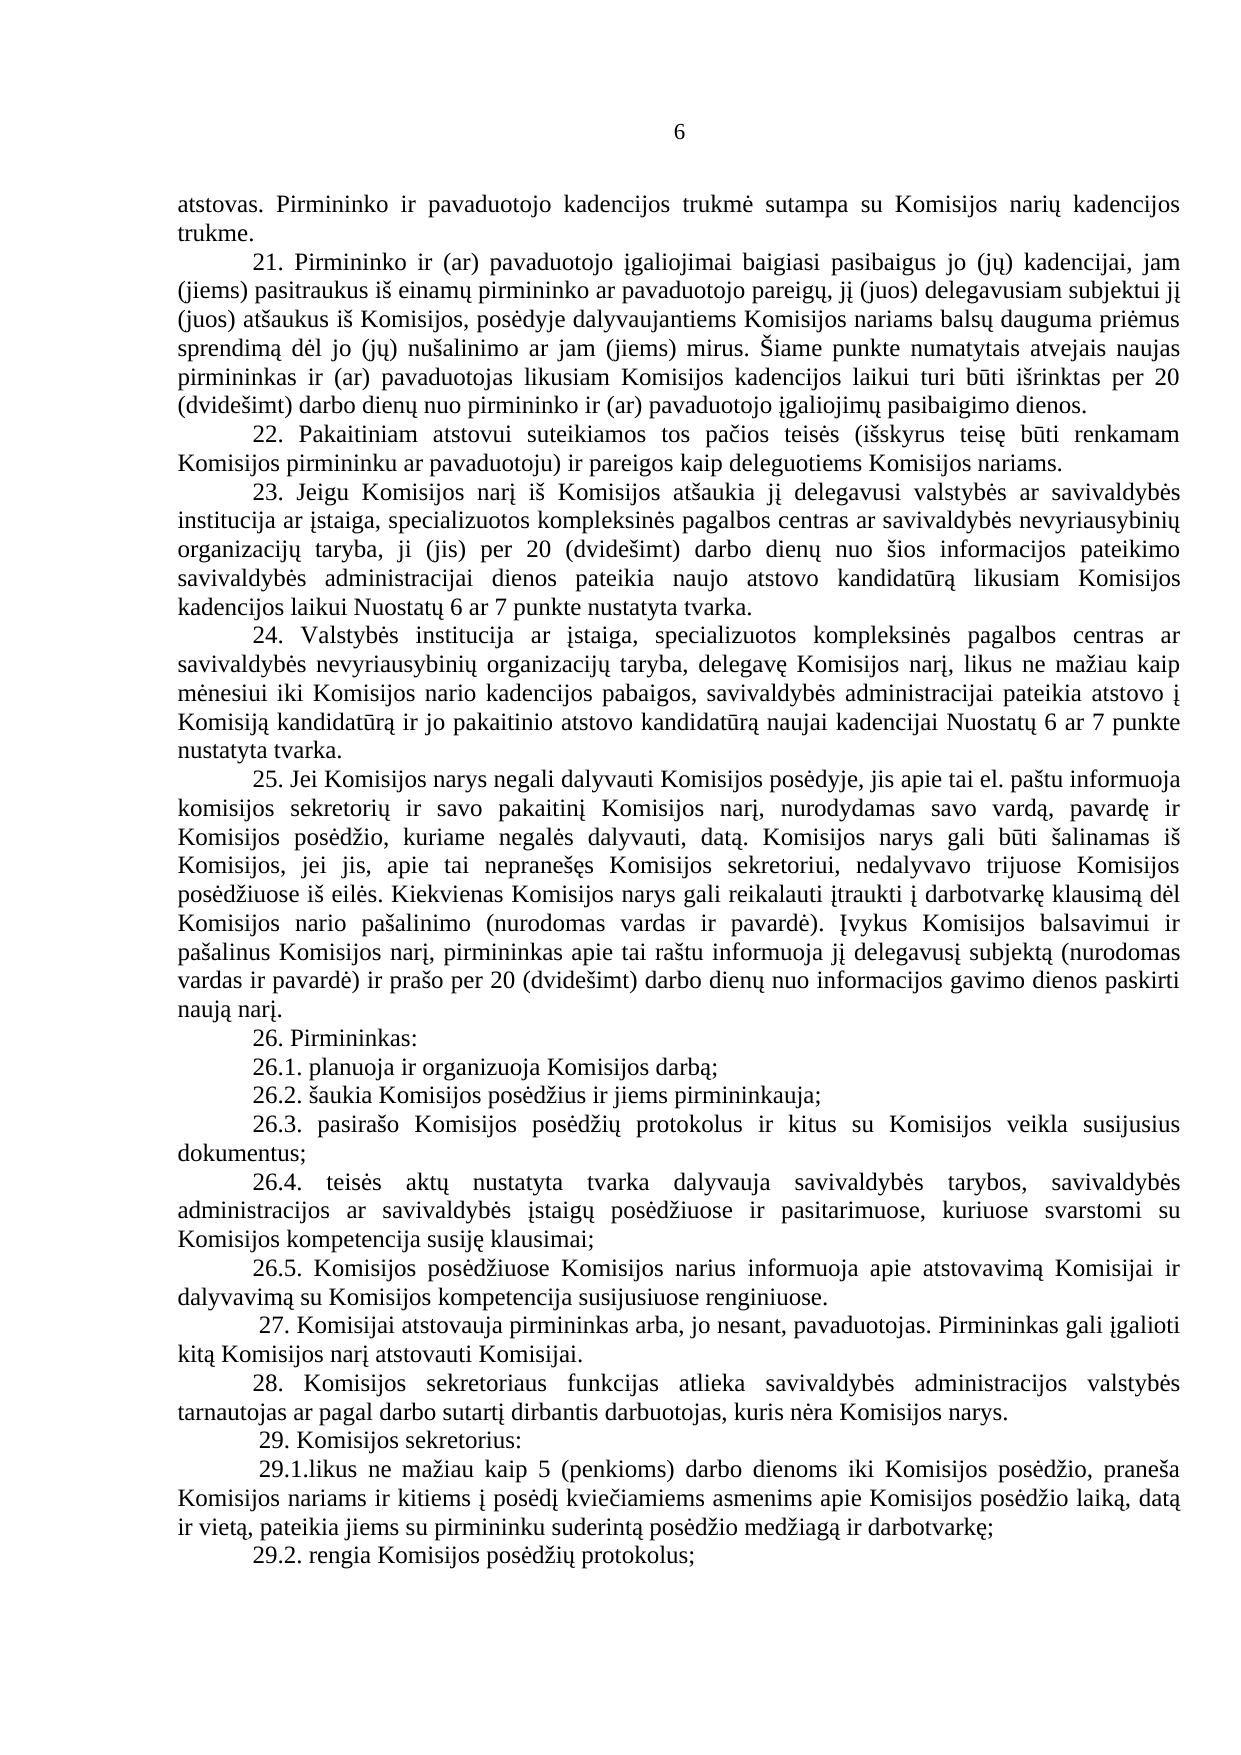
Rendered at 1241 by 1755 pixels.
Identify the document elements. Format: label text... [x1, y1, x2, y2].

text 21. Pirmininko ir (ar) pavaduotojo įgaliojimai baigiasi pasibaigus jo (jų) kadencijai, jam (jiems) pasitraukus iš einamų pirmininko ar pavaduotojo pareigų, jį (juos) delegavusiam subjektui jį (juos) atšaukus iš Komisijos, posėdyje dalyvaujantiems Komisijos nariams balsų dauguma priėmus sprendimą dėl jo (jų) nušalinimo ar jam (jiems) mirus. Šiame punkte numatytais atvejais naujas pirmininkas ir (ar) pavaduotojas likusiam Komisijos kadencijos laikui turi būti išrinktas per 20 (dvidešimt) darbo dienų nuo pirmininko ir (ar) pavaduotojo įgaliojimų pasibaigimo dienos. [177, 247, 1181, 419]
text 26. Pirmininkas: [177, 1023, 1181, 1052]
text 29. Komisijos sekretorius: [177, 1426, 1181, 1454]
text 29.2. rengia Komisijos posėdžių protokolus; [177, 1541, 1181, 1569]
text 25. Jei Komisijos narys negali dalyvauti Komisijos posėdyje, jis apie tai el. paštu informuoja komisijos sekretorių ir savo pakaitinį Komisijos narį, nurodydamas savo vardą, pavardę ir Komisijos posėdžio, kuriame negalės dalyvauti, datą. Komisijos narys gali būti šalinamas iš Komisijos, jei jis, apie tai nepranešęs Komisijos sekretoriui, nedalyvavo trijuose Komisijos posėdžiuose iš eilės. Kiekvienas Komisijos narys gali reikalauti įtraukti į darbotvarkę klausimą dėl Komisijos nario pašalinimo (nurodomas vardas ir pavardė). Įvykus Komisijos balsavimui ir pašalinus Komisijos narį, pirmininkas apie tai raštu informuoja jį delegavusį subjektą (nurodomas vardas ir pavardė) ir prašo per 20 (dvidešimt) darbo dienų nuo informacijos gavimo dienos paskirti naują narį. [177, 764, 1181, 1023]
text 26.1. planuoja ir organizuoja Komisijos darbą; [177, 1052, 1181, 1081]
text atstovas. Pirmininko ir pavaduotojo kadencijos trukmė sutampa su Komisijos narių kadencijos trukme. [177, 189, 1181, 247]
text 22. Pakaitiniam atstovui suteikiamos tos pačios teisės (išskyrus teisę būti renkamam Komisijos pirmininku ar pavaduotoju) ir pareigos kaip deleguotiems Komisijos nariams. [177, 419, 1181, 477]
text 26.2. šaukia Komisijos posėdžius ir jiems pirmininkauja; [177, 1081, 1181, 1109]
text 28. Komisijos sekretoriaus funkcijas atlieka savivaldybės administracijos valstybės tarnautojas ar pagal darbo sutartį dirbantis darbuotojas, kuris nėra Komisijos narys. [177, 1368, 1181, 1426]
text 26.3. pasirašo Komisijos posėdžių protokolus ir kitus su Komisijos veikla susijusius dokumentus; [177, 1109, 1181, 1167]
text 26.4. teisės aktų nustatyta tvarka dalyvauja savivaldybės tarybos, savivaldybės administracijos ar savivaldybės įstaigų posėdžiuose ir pasitarimuose, kuriuose svarstomi su Komisijos kompetencija susiję klausimai; [177, 1167, 1181, 1253]
text 26.5. Komisijos posėdžiuose Komisijos narius informuoja apie atstovavimą Komisijai ir dalyvavimą su Komisijos kompetencija susijusiuose renginiuose. [177, 1253, 1181, 1311]
text 29.1.likus ne mažiau kaip 5 (penkioms) darbo dienoms iki Komisijos posėdžio, praneša Komisijos nariams ir kitiems į posėdį kviečiamiems asmenims apie Komisijos posėdžio laiką, datą ir vietą, pateikia jiems su pirmininku suderintą posėdžio medžiagą ir darbotvarkę; [177, 1454, 1181, 1541]
text 27. Komisijai atstovauja pirmininkas arba, jo nesant, pavaduotojas. Pirmininkas gali įgalioti kitą Komisijos narį atstovauti Komisijai. [177, 1311, 1181, 1368]
text 24. Valstybės institucija ar įstaiga, specializuotos kompleksinės pagalbos centras ar savivaldybės nevyriausybinių organizacijų taryba, delegavę Komisijos narį, likus ne mažiau kaip mėnesiui iki Komisijos nario kadencijos pabaigos, savivaldybės administracijai pateikia atstovo į Komisiją kandidatūrą ir jo pakaitinio atstovo kandidatūrą naujai kadencijai Nuostatų 6 ar 7 punkte nustatyta tvarka. [177, 621, 1181, 764]
text 23. Jeigu Komisijos narį iš Komisijos atšaukia jį delegavusi valstybės ar savivaldybės institucija ar įstaiga, specializuotos kompleksinės pagalbos centras ar savivaldybės nevyriausybinių organizacijų taryba, ji (jis) per 20 (dvidešimt) darbo dienų nuo šios informacijos pateikimo savivaldybės administracijai dienos pateikia naujo atstovo kandidatūrą likusiam Komisijos kadencijos laikui Nuostatų 6 ar 7 punkte nustatyta tvarka. [177, 477, 1181, 621]
